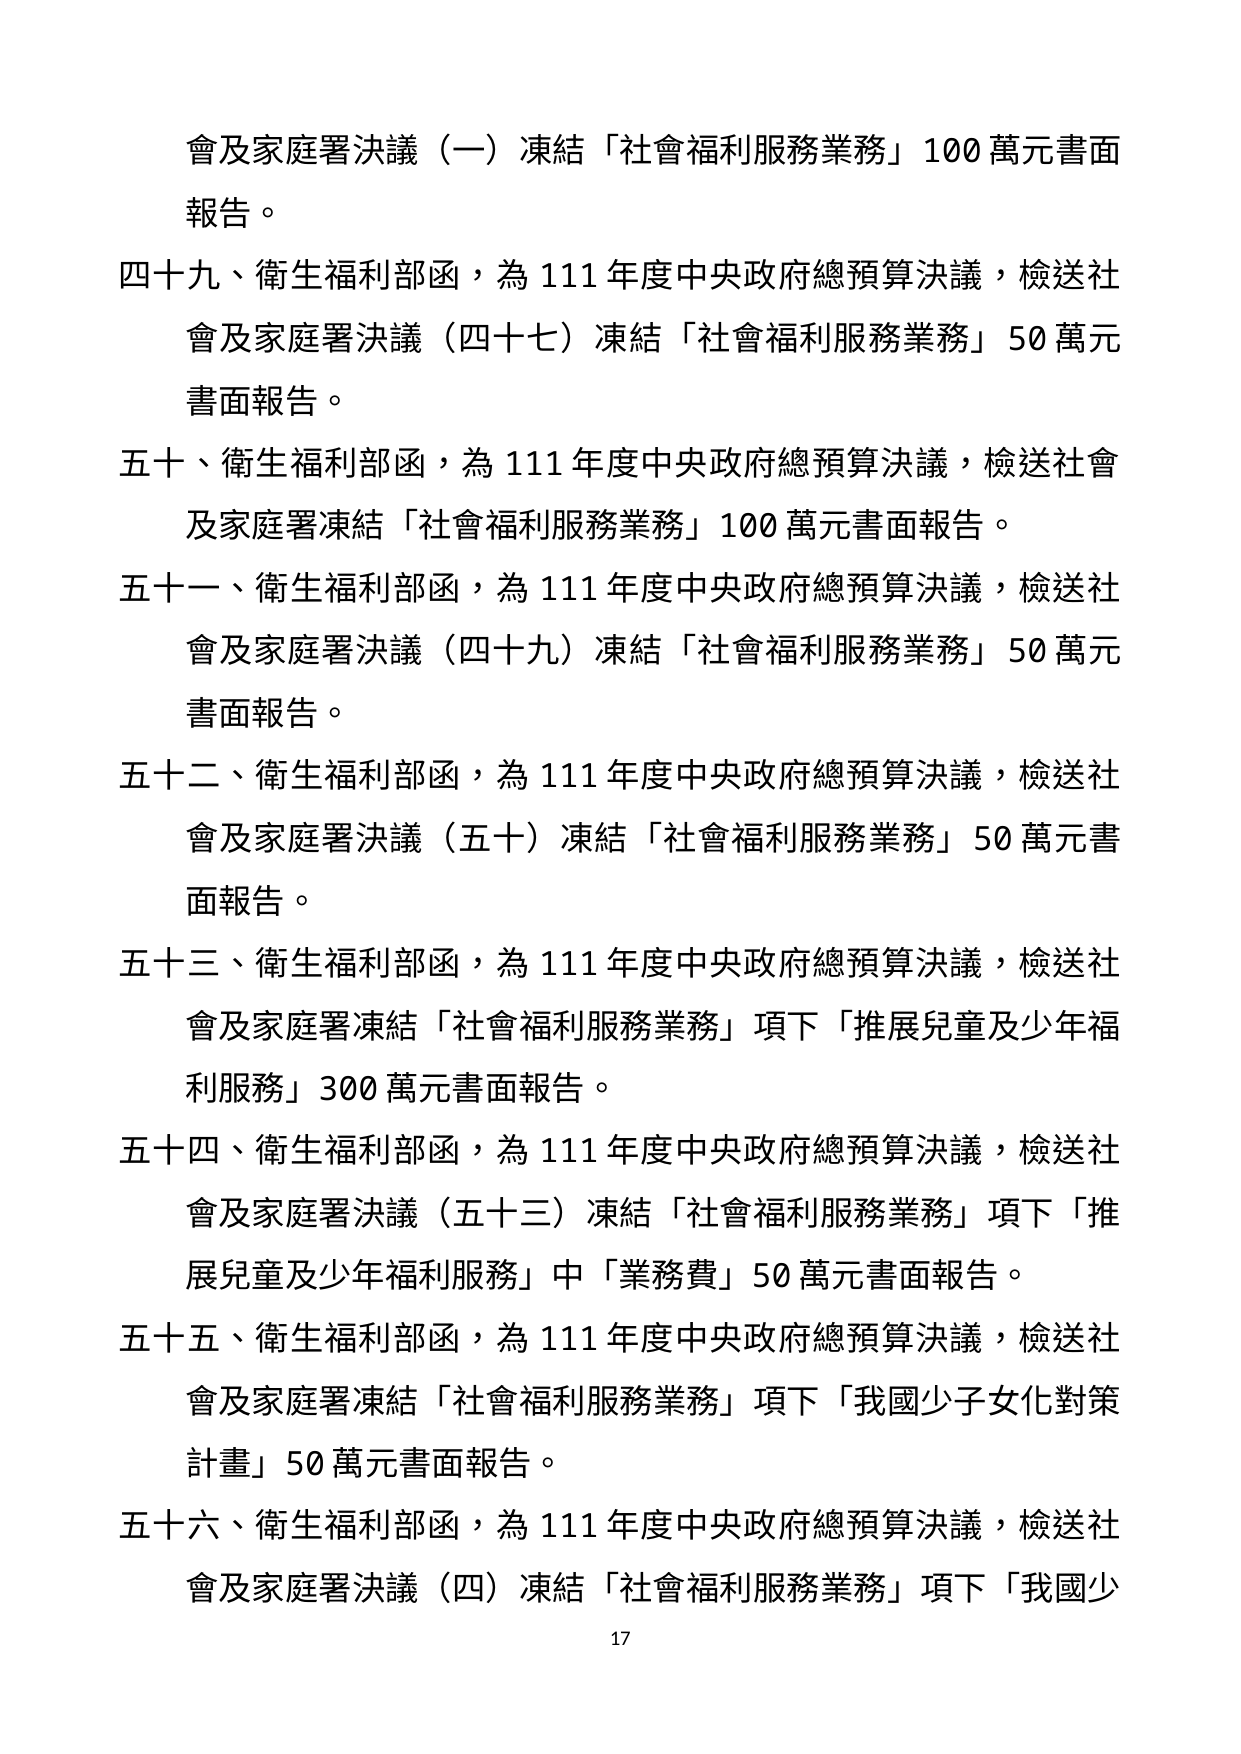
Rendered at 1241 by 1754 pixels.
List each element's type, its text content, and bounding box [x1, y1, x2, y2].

text 五十六、衛生福利部函，為111年度中央政府總預算決議，檢送社會及家庭署決議（四）凍結「社會福利服務業務」項下「我國少 [118, 1482, 1122, 1607]
text 四十九、衛生福利部函，為111年度中央政府總預算決議，檢送社會及家庭署決議（四十七）凍結「社會福利服務業務」50萬元書面報告。 [118, 232, 1122, 419]
text 五十三、衛生福利部函，為111年度中央政府總預算決議，檢送社會及家庭署凍結「社會福利服務業務」項下「推展兒童及少年福利服務」300萬元書面報告。 [118, 919, 1122, 1107]
text 五十五、衛生福利部函，為111年度中央政府總預算決議，檢送社會及家庭署凍結「社會福利服務業務」項下「我國少子女化對策計畫」50萬元書面報告。 [118, 1294, 1122, 1482]
text 五十一、衛生福利部函，為111年度中央政府總預算決議，檢送社會及家庭署決議（四十九）凍結「社會福利服務業務」50萬元書面報告。 [118, 544, 1122, 732]
text 會及家庭署決議（一）凍結「社會福利服務業務」100萬元書面報告。 [118, 107, 1122, 232]
text 五十四、衛生福利部函，為111年度中央政府總預算決議，檢送社會及家庭署決議（五十三）凍結「社會福利服務業務」項下「推展兒童及少年福利服務」中「業務費」50萬元書面報告。 [118, 1107, 1122, 1294]
text 五十、衛生福利部函，為111年度中央政府總預算決議，檢送社會及家庭署凍結「社會福利服務業務」100萬元書面報告。 [118, 419, 1122, 544]
text 五十二、衛生福利部函，為111年度中央政府總預算決議，檢送社會及家庭署決議（五十）凍結「社會福利服務業務」50萬元書面報告。 [118, 732, 1122, 919]
